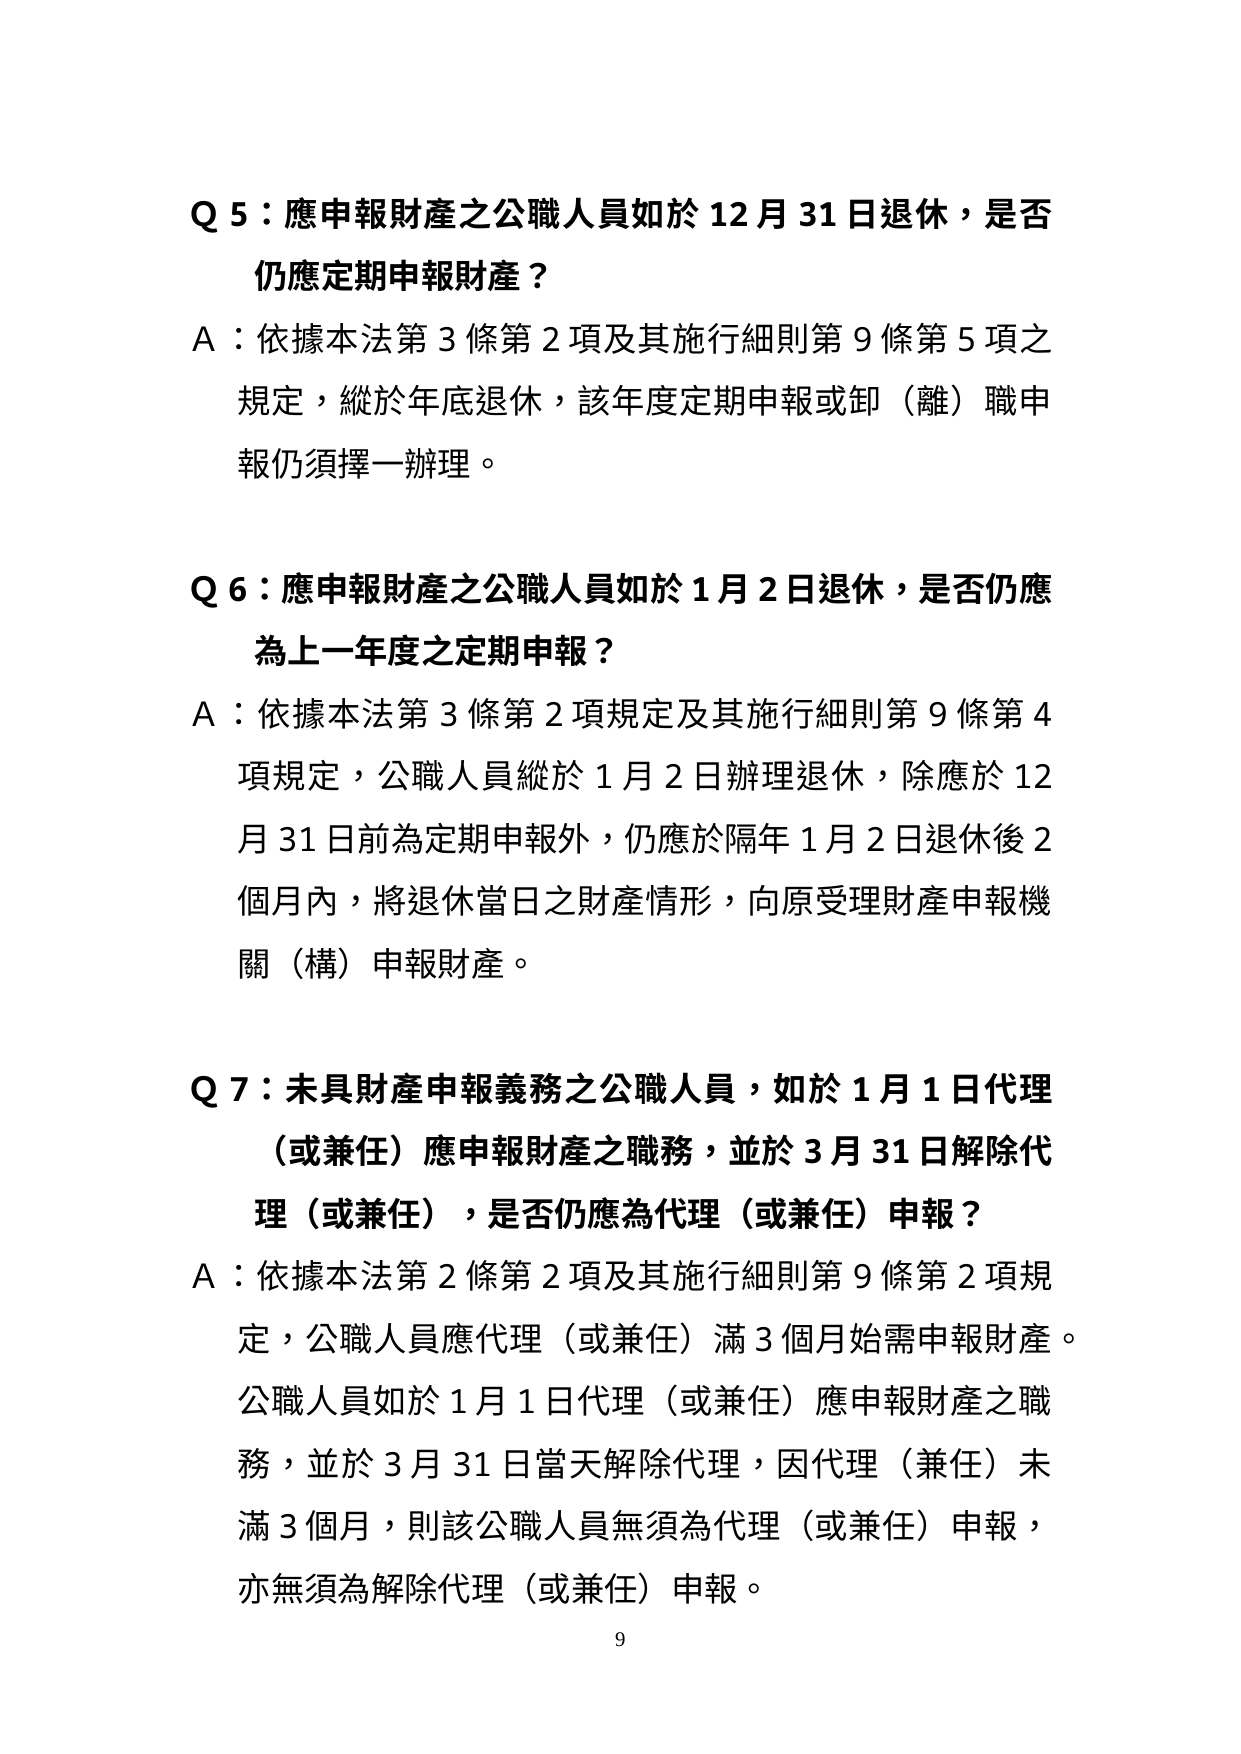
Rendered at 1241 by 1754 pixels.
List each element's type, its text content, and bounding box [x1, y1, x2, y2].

text Ａ：依據本法第3條第2項及其施行細則第9條第5項之規定，縱於年底退休，該年度定期申報或卸（離）職申報仍須擇一辦理。 [187, 295, 1053, 483]
text Ｑ5：應申報財產之公職人員如於12月31日退休，是否仍應定期申報財產？ [187, 170, 1053, 295]
text Ｑ6：應申報財產之公職人員如於1月2日退休，是否仍應為上一年度之定期申報？ [187, 545, 1053, 670]
text Ｑ7：未具財產申報義務之公職人員，如於1月1日代理（或兼任）應申報財產之職務，並於3月31日解除代理（或兼任），是否仍應為代理（或兼任）申報？ [187, 1045, 1053, 1233]
text Ａ：依據本法第3條第2項規定及其施行細則第9條第4項規定，公職人員縱於1月2日辦理退休，除應於12月31日前為定期申報外，仍應於隔年1月2日退休後2個月內，將退休當日之財產情形，向原受理財產申報機關（構）申報財產。 [187, 670, 1053, 983]
text Ａ：依據本法第2條第2項及其施行細則第9條第2項規定，公職人員應代理（或兼任）滿3個月始需申報財產。公職人員如於1月1日代理（或兼任）應申報財產之職務，並於3月31日當天解除代理，因代理（兼任）未滿3個月，則該公職人員無須為代理（或兼任）申報，亦無須為解除代理（或兼任）申報。 [187, 1233, 1053, 1608]
